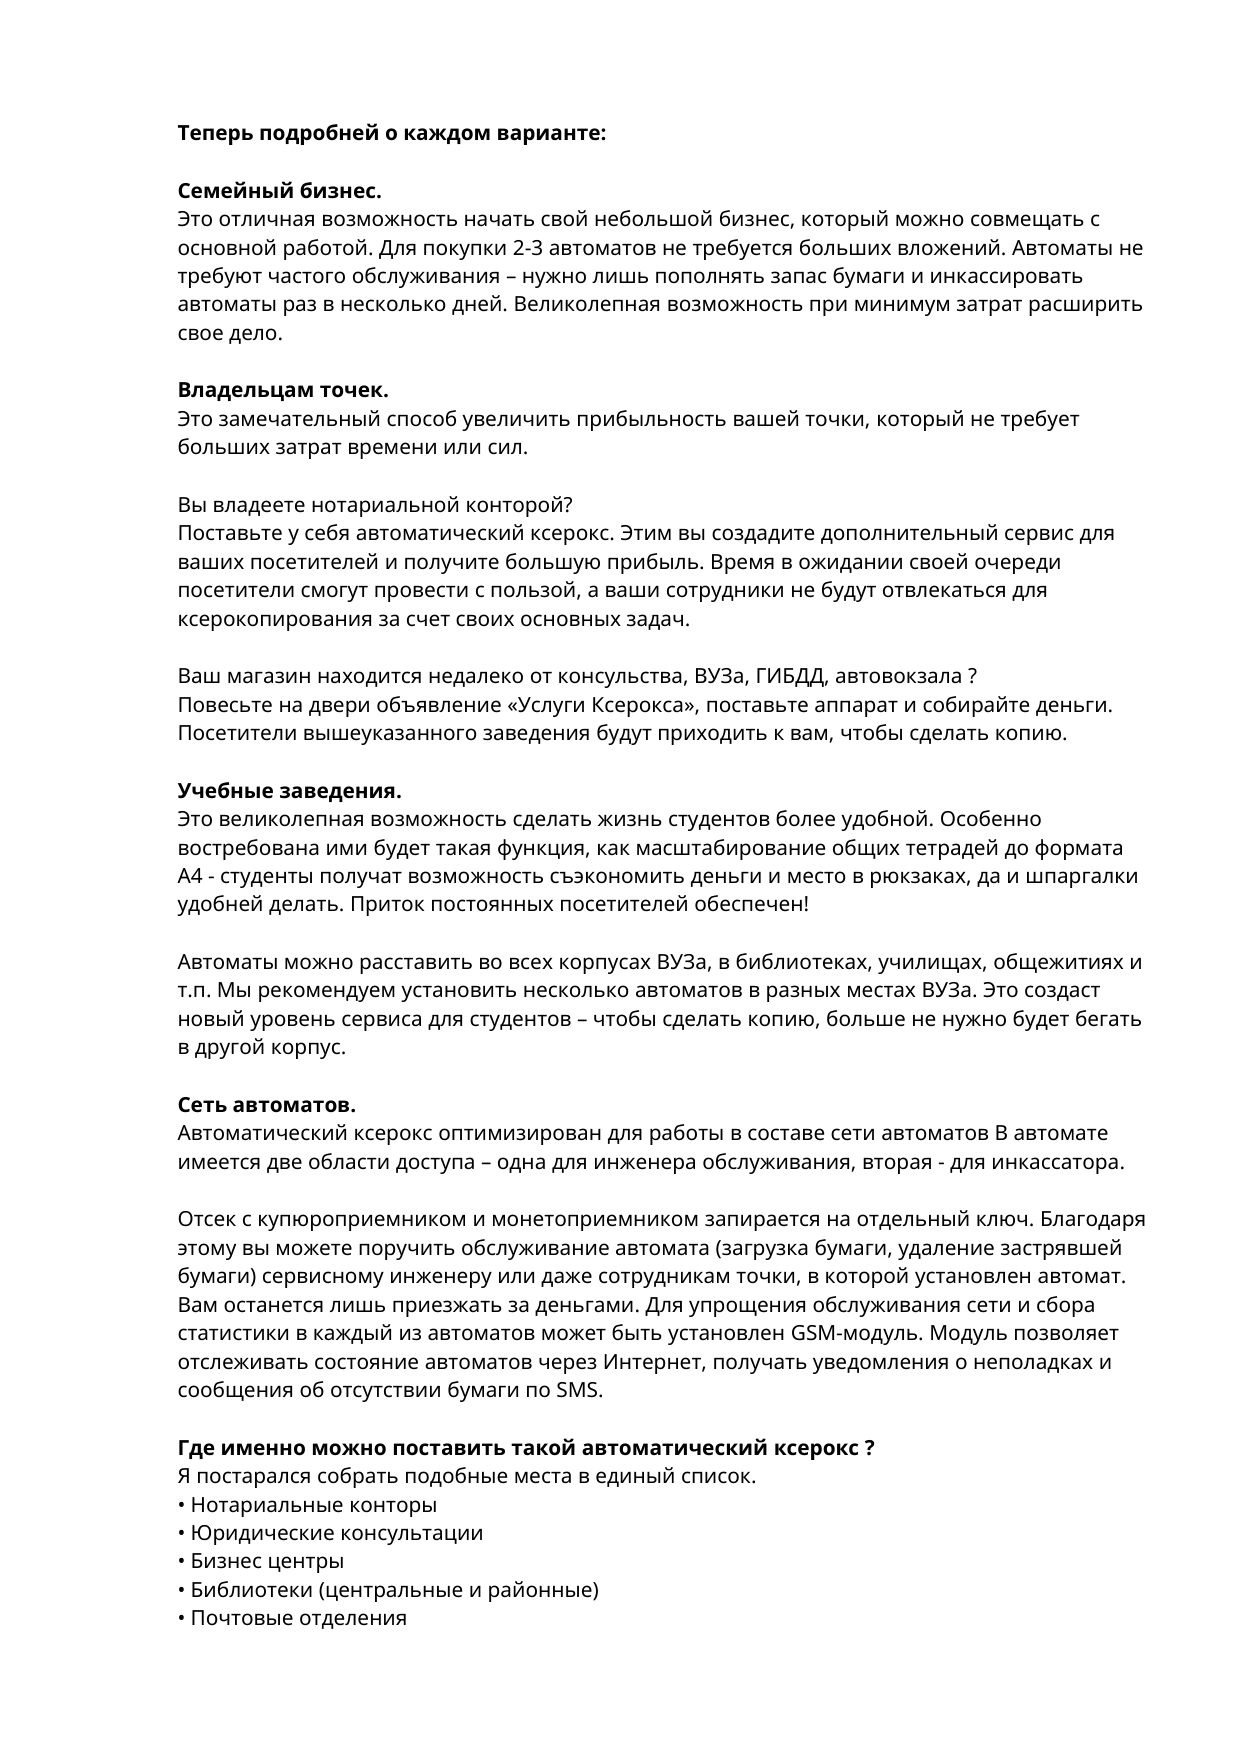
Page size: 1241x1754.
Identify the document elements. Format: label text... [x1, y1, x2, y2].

text Автоматы можно расставить во всех корпусах ВУЗа, в библиотеках, училищах, общежитиях и т.п. Мы рекомендуем установить несколько автоматов в разных местах ВУЗа. Это создаст новый уровень сервиса для студентов – чтобы сделать копию, больше не нужно будет бегать в другой корпус. [177, 947, 1152, 1061]
text Отсек с купюроприемником и монетоприемником запирается на отдельный ключ. Благодаря этому вы можете поручить обслуживание автомата (загрузка бумаги, удаление застрявшей бумаги) сервисному инженеру или даже сотрудникам точки, в которой установлен автомат. Вам останется лишь приезжать за деньгами. Для упрощения обслуживания сети и сбора статистики в каждый из автоматов может быть установлен GSM-модуль. Модуль позволяет отслеживать состояние автоматов через Интернет, получать уведомления о неполадках и сообщения об отсутствии бумаги по SMS. [177, 1204, 1152, 1404]
text Ваш магазин находится недалеко от консульства, ВУЗа, ГИБДД, автовокзала ? Повесьте на двери объявление «Услуги Ксерокса», поставьте аппарат и собирайте деньги. Посетители вышеуказанного заведения будут приходить к вам, чтобы сделать копию. [177, 661, 1152, 747]
text Сеть автоматов. Автоматический ксерокс оптимизирован для работы в составе сети автоматов В автомате имеется две области доступа – одна для инженера обслуживания, вторая - для инкассатора. [177, 1090, 1152, 1175]
text Семейный бизнес. Это отличная возможность начать свой небольшой бизнес, который можно совмещать с основной работой. Для покупки 2-3 автоматов не требуется больших вложений. Автоматы не требуют частого обслуживания – нужно лишь пополнять запас бумаги и инкассировать автоматы раз в несколько дней. Великолепная возможность при минимум затрат расширить свое дело. [177, 176, 1152, 346]
text Вы владеете нотариальной конторой? Поставьте у себя автоматический ксерокс. Этим вы создадите дополнительный сервис для ваших посетителей и получите большую прибыль. Время в ожидании своей очереди посетители смогут провести с пользой, а ваши сотрудники не будут отвлекаться для ксерокопирования за счет своих основных задач. [177, 490, 1152, 632]
text Учебные заведения. Это великолепная возможность сделать жизнь студентов более удобной. Особенно востребована ими будет такая функция, как масштабирование общих тетрадей до формата А4 - студенты получат возможность съэкономить деньги и место в рюкзаках, да и шпаргалки удобней делать. Приток постоянных посетителей обеспечен! [177, 776, 1152, 918]
text Где именно можно поставить такой автоматический ксерокс ? Я постарался собрать подобные места в единый список. • Нотариальные конторы • Юридические консультации • Бизнес центры • Библиотеки (центральные и районные) • Почтовые отделения [177, 1433, 1152, 1632]
text Владельцам точек. Это замечательный способ увеличить прибыльность вашей точки, который не требует больших затрат времени или сил. [177, 376, 1152, 461]
text Теперь подробней о каждом варианте: [177, 118, 1152, 147]
